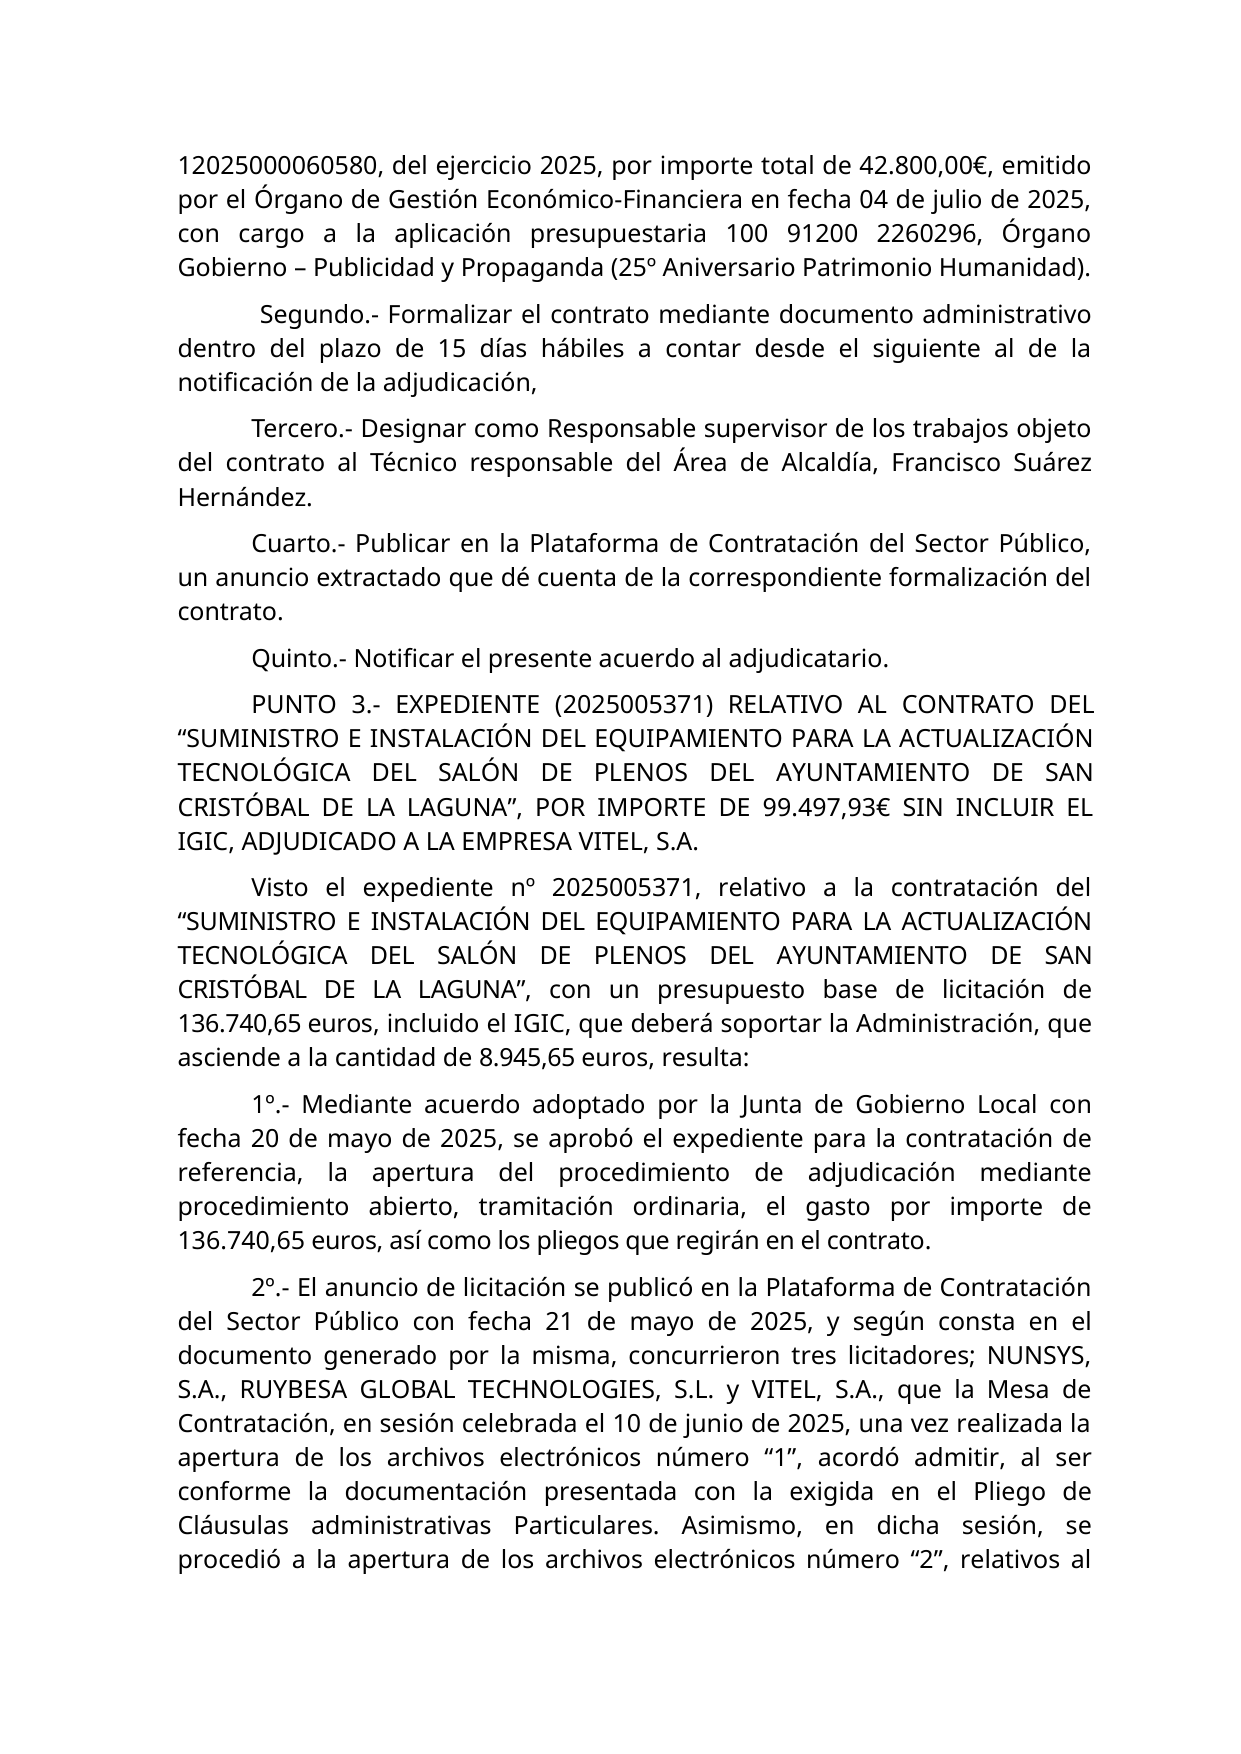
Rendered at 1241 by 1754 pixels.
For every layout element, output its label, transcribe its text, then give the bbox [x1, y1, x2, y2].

text 1º.- Mediante acuerdo adoptado por la Junta de Gobierno Local con fecha 20 de mayo de 2025, se aprobó el expediente para la contratación de referencia, la apertura del procedimiento de adjudicación mediante procedimiento abierto, tramitación ordinaria, el gasto por importe de 136.740,65 euros, así como los pliegos que regirán en el contrato. [177, 1087, 1093, 1257]
text Visto el expediente nº 2025005371, relativo a la contratación del “SUMINISTRO E INSTALACIÓN DEL EQUIPAMIENTO PARA LA ACTUALIZACIÓN TECNOLÓGICA DEL SALÓN DE PLENOS DEL AYUNTAMIENTO DE SAN CRISTÓBAL DE LA LAGUNA”, con un presupuesto base de licitación de 136.740,65 euros, incluido el IGIC, que deberá soportar la Administración, que asciende a la cantidad de 8.945,65 euros, resulta: [177, 870, 1093, 1074]
text Quinto.- Notificar el presente acuerdo al adjudicatario. [177, 640, 1093, 674]
text 2º.- El anuncio de licitación se publicó en la Plataforma de Contratación del Sector Público con fecha 21 de mayo de 2025, y según consta en el documento generado por la misma, concurrieron tres licitadores; NUNSYS, S.A., RUYBESA GLOBAL TECHNOLOGIES, S.L. y VITEL, S.A., que la Mesa de Contratación, en sesión celebrada el 10 de junio de 2025, una vez realizada la apertura de los archivos electrónicos número “1”, acordó admitir, al ser conforme la documentación presentada con la exigida en el Pliego de Cláusulas administrativas Particulares. Asimismo, en dicha sesión, se procedió a la apertura de los archivos electrónicos número “2”, relativos al [177, 1269, 1093, 1576]
text Tercero.- Designar como Responsable supervisor de los trabajos objeto del contrato al Técnico responsable del Área de Alcaldía, Francisco Suárez Hernández. [177, 411, 1093, 513]
text PUNTO 3.- EXPEDIENTE (2025005371) RELATIVO AL CONTRATO DEL “SUMINISTRO E INSTALACIÓN DEL EQUIPAMIENTO PARA LA ACTUALIZACIÓN TECNOLÓGICA DEL SALÓN DE PLENOS DEL AYUNTAMIENTO DE SAN CRISTÓBAL DE LA LAGUNA”, POR IMPORTE DE 99.497,93€ SIN INCLUIR EL IGIC, ADJUDICADO A LA EMPRESA VITEL, S.A. [177, 687, 1095, 857]
text Cuarto.- Publicar en la Plataforma de Contratación del Sector Público, un anuncio extractado que dé cuenta de la correspondiente formalización del contrato. [177, 526, 1093, 628]
text 12025000060580, del ejercicio 2025, por importe total de 42.800,00€, emitido por el Órgano de Gestión Económico-Financiera en fecha 04 de julio de 2025, con cargo a la aplicación presupuestaria 100 91200 2260296, Órgano Gobierno – Publicidad y Propaganda (25º Aniversario Patrimonio Humanidad). [177, 148, 1093, 284]
text Segundo.- Formalizar el contrato mediante documento administrativo dentro del plazo de 15 días hábiles a contar desde el siguiente al de la notificación de la adjudicación, [177, 296, 1093, 398]
